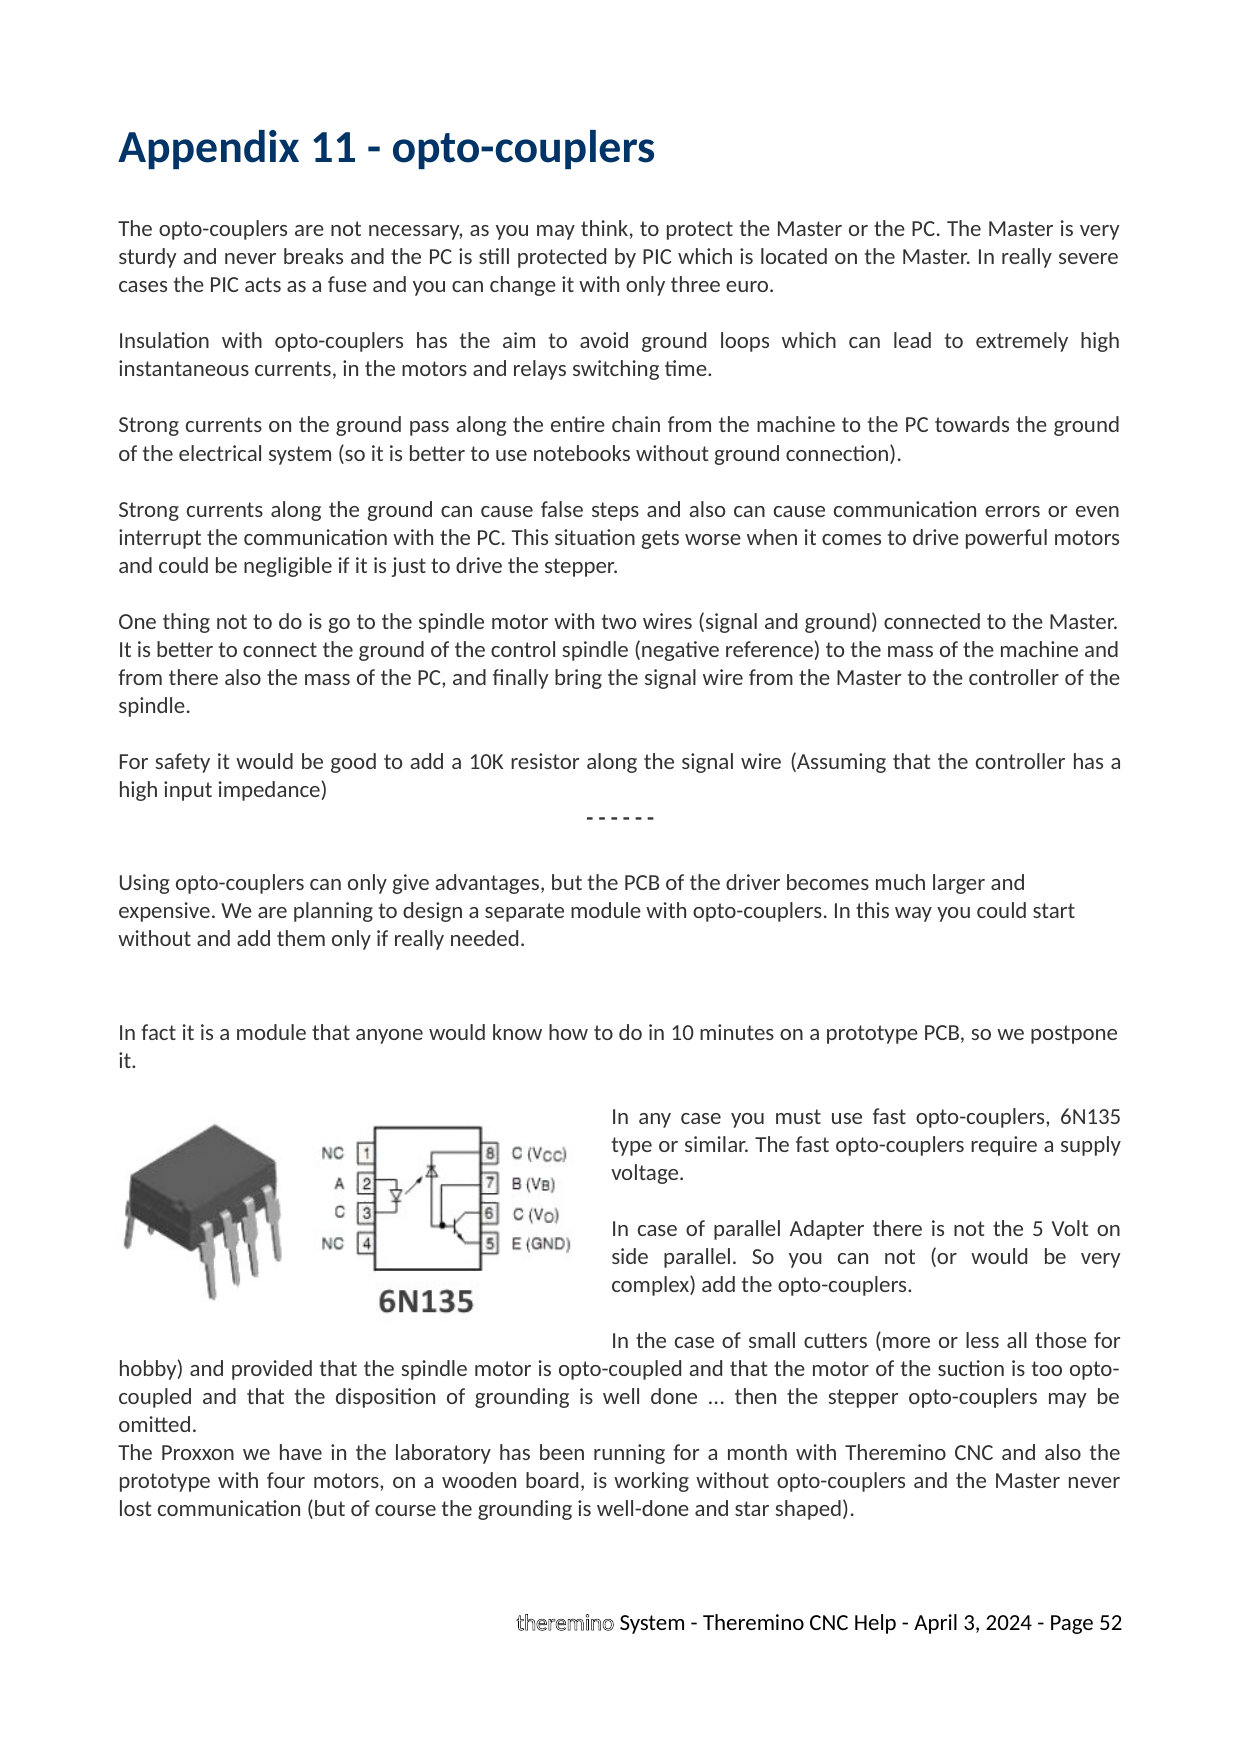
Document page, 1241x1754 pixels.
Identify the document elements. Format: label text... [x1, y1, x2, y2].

text Strong currents on the ground pass along the entire chain from the machine to the PC towards the ground of the electrical system (so it is better to use notebooks without ground connection). [118, 411, 1122, 467]
text Strong currents along the ground can cause false steps and also can cause communication errors or even interrupt the communication with the PC. This situation gets worse when it comes to drive powerful motors and could be negligible if it is just to drive the stepper. [118, 495, 1122, 579]
text The Proxxon we have in the laboratory has been running for a month with Theremino CNC and also the prototype with four motors, on a wooden board, is working without opto-couplers and the Master never lost communication (but of course the grounding is well-done and star shaped). [118, 1438, 1122, 1522]
text Insulation with opto-couplers has the aim to avoid ground loops which can lead to extremely high instantaneous currents, in the motors and relays switching time. [118, 327, 1122, 383]
text In the case of small cutters (more or less all those for hobby) and provided that the spindle motor is opto-coupled and that the motor of the suction is too opto-coupled and that the disposition of grounding is well done ... then the stepper opto-couplers may be omitted. [118, 1326, 1122, 1438]
text Using opto-couplers can only give advantages, but the PCB of the driver becomes much larger and expensive. We are planning to design a separate module with opto-couplers. In this way you could start without and add them only if really needed. [118, 868, 1122, 952]
picture [94, 1095, 582, 1333]
text One thing not to do is go to the spindle motor with two wires (signal and ground) connected to the Master. It is better to connect the ground of the control spindle (negative reference) to the mass of the machine and from there also the mass of the PC, and finally bring the signal wire from the Master to the controller of the spindle. [118, 607, 1122, 719]
text - - - - - - [118, 803, 1122, 831]
text In fact it is a module that anyone would know how to do in 10 minutes on a prototype PCB, so we postpone it. [118, 1018, 1122, 1074]
text For safety it would be good to add a 10K resistor along the signal wire (Assuming that the controller has a high input impedance) [118, 747, 1122, 803]
text In case of parallel Adapter there is not the 5 Volt on side parallel. So you can not (or would be very complex) add the opto-couplers. [582, 1214, 1122, 1298]
subtitle Appendix 11 - opto-couplers [118, 118, 1122, 174]
text In any case you must use fast opto-couplers, 6N135 type or similar. The fast opto-couplers require a supply voltage. [582, 1102, 1122, 1186]
text The opto-couplers are not necessary, as you may think, to protect the Master or the PC. The Master is very sturdy and never breaks and the PC is still protected by PIC which is located on the Master. In really severe cases the PIC acts as a fuse and you can change it with only three euro. [118, 214, 1122, 298]
